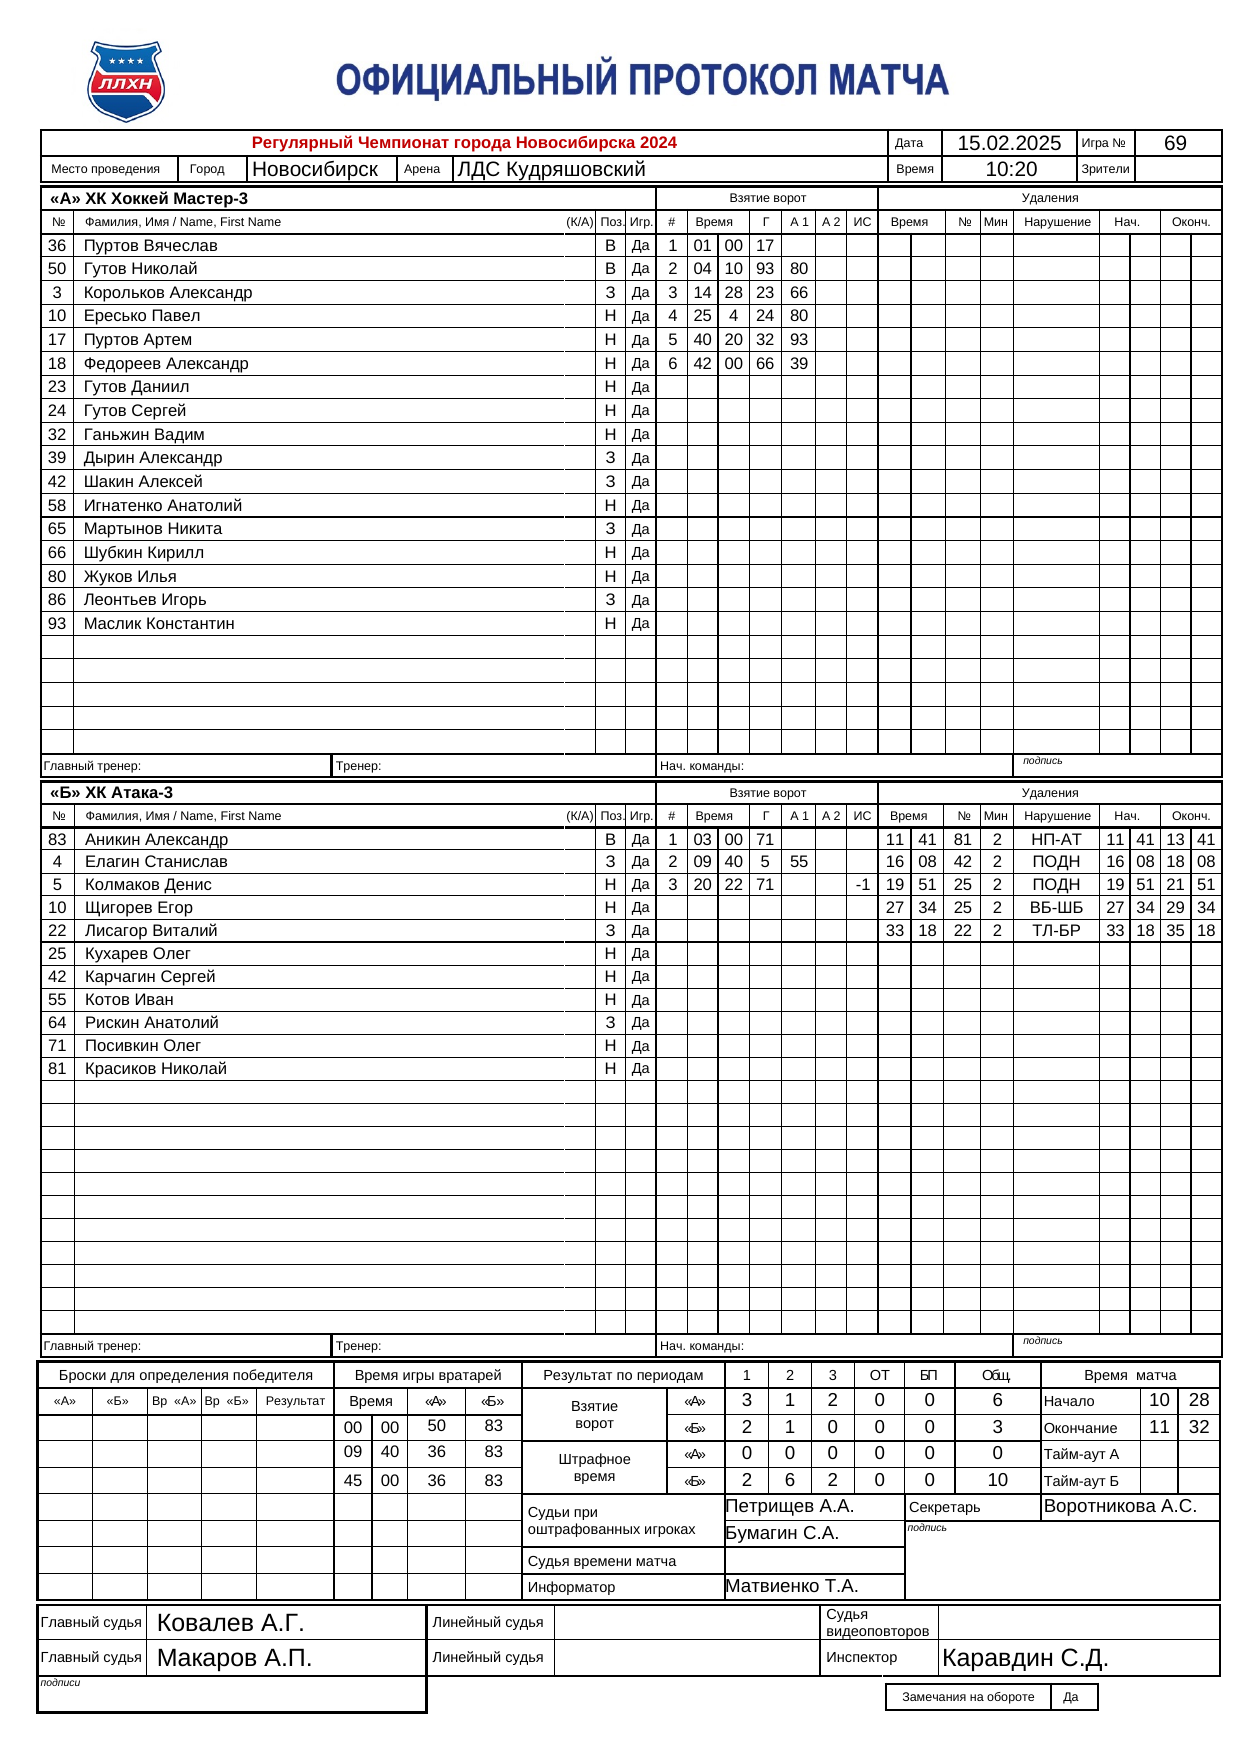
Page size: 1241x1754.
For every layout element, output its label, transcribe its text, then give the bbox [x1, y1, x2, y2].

table_cell [782, 896, 815, 918]
table_cell [981, 989, 1013, 1011]
table_cell [1131, 328, 1160, 351]
table_cell [981, 1288, 1013, 1310]
table_cell [257, 1574, 333, 1599]
table_cell Гутов Сергей [74, 399, 564, 422]
table_cell [750, 707, 781, 729]
table_cell [816, 1311, 846, 1333]
table_cell НП-АТ [1014, 829, 1099, 849]
table_cell [847, 470, 877, 493]
table_cell 5 [42, 874, 74, 895]
table_cell [1100, 659, 1129, 682]
table_cell 00 [719, 352, 749, 374]
table_cell Макаров А.П. [147, 1640, 425, 1675]
table_cell Да [626, 305, 655, 327]
table_cell [816, 1150, 846, 1172]
table_cell [912, 305, 945, 327]
table_cell [148, 1547, 201, 1573]
table_cell подпись [1014, 1335, 1221, 1356]
table_cell [657, 707, 687, 729]
table_cell 0 [855, 1442, 904, 1467]
table_cell [565, 1058, 595, 1079]
table_cell [879, 730, 910, 753]
table_cell [782, 659, 815, 682]
table_cell [981, 1104, 1013, 1126]
table_cell [719, 588, 749, 611]
table_cell [1100, 966, 1129, 987]
table_cell [847, 423, 877, 445]
table_cell [657, 1242, 687, 1264]
table_cell [1014, 1265, 1099, 1287]
table_cell [847, 565, 877, 587]
table_cell [750, 920, 781, 941]
table_cell [1192, 1219, 1221, 1241]
table_cell [626, 1311, 655, 1333]
table_cell [1014, 446, 1099, 469]
table_cell [981, 470, 1013, 493]
table_cell [879, 612, 910, 634]
table_cell [688, 683, 717, 706]
table_cell [596, 1265, 625, 1287]
table_cell Нарушение [1014, 805, 1099, 826]
table_cell [782, 470, 815, 493]
table_cell Да [626, 989, 655, 1011]
table_cell [816, 281, 846, 303]
table_cell [816, 989, 846, 1011]
table_cell [719, 943, 749, 964]
table_cell Посивкин Олег [75, 1035, 564, 1057]
table_cell 00 [719, 829, 749, 849]
table_cell [719, 494, 749, 516]
table_cell [912, 966, 943, 987]
table_header Игра № [1078, 131, 1134, 155]
table_cell З [596, 920, 625, 941]
table_cell [657, 612, 687, 634]
table_cell [946, 399, 980, 422]
table_cell [1014, 707, 1099, 729]
table_cell [946, 352, 980, 374]
table_cell [981, 1127, 1013, 1149]
table_cell [657, 1058, 687, 1079]
table_cell [373, 1521, 407, 1546]
table_cell [879, 1035, 910, 1057]
table_cell [1100, 707, 1129, 729]
table_cell Да [626, 518, 655, 540]
table_cell [373, 1547, 407, 1573]
table_cell 11 [879, 829, 910, 849]
table_cell 20 [688, 874, 717, 895]
table_cell [1179, 1441, 1219, 1467]
table_cell [981, 966, 1013, 987]
table_cell [912, 659, 945, 682]
table_cell [565, 1173, 595, 1195]
table_cell [1014, 943, 1099, 964]
table_cell [816, 683, 846, 706]
table_cell 45 [335, 1468, 371, 1493]
table_cell [1161, 235, 1190, 256]
table_cell [816, 305, 846, 327]
table_cell [750, 659, 781, 682]
table_cell [750, 541, 781, 564]
table_cell 0 [905, 1415, 954, 1440]
table_cell [782, 399, 815, 422]
table_cell [688, 1265, 717, 1287]
table_cell [816, 1288, 846, 1310]
table_cell 10 [956, 1468, 1040, 1493]
table_cell [912, 1104, 943, 1126]
table_cell ИС [847, 211, 877, 233]
table_cell [816, 1104, 846, 1126]
table_cell [816, 612, 846, 634]
table_cell [750, 683, 781, 706]
table_cell Жуков Илья [74, 565, 564, 587]
table_cell Н [596, 874, 625, 895]
table_cell [565, 612, 595, 634]
table_cell Да [626, 896, 655, 918]
table_cell [883, 1677, 1220, 1681]
table_cell Нач. команды: [657, 1335, 1012, 1356]
table_cell Вр «Б» [202, 1389, 256, 1413]
table_cell 22 [719, 874, 749, 895]
table_cell [1100, 305, 1129, 327]
table_cell [879, 1196, 910, 1218]
table_cell [946, 588, 980, 611]
table_cell [1161, 1219, 1190, 1241]
table_cell [657, 588, 687, 611]
table_cell [74, 707, 564, 729]
table_cell [408, 1574, 465, 1599]
table_cell [847, 920, 877, 941]
table_cell [1161, 1265, 1190, 1287]
table_cell [1192, 707, 1221, 729]
table_cell Оконч. [1161, 211, 1221, 233]
table_cell [816, 565, 846, 587]
table_cell [847, 612, 877, 634]
table_cell Гутов Николай [74, 257, 564, 280]
table_cell [879, 257, 910, 280]
table_cell [373, 1494, 407, 1520]
table_cell [847, 636, 877, 658]
table_cell [1131, 376, 1160, 398]
table_cell [257, 1547, 333, 1573]
table_cell 2 [981, 850, 1013, 872]
table_cell [912, 588, 945, 611]
table_cell [847, 1288, 877, 1310]
table_cell Игнатенко Анатолий [74, 494, 564, 516]
table_cell [1131, 943, 1160, 964]
table_cell [944, 1219, 980, 1241]
table_cell 80 [42, 565, 73, 587]
table_cell [750, 896, 781, 918]
table_cell Да [626, 235, 655, 256]
table_cell [816, 920, 846, 941]
table_cell [1100, 1058, 1129, 1079]
table_cell «А» [408, 1389, 465, 1413]
table_cell [42, 659, 73, 682]
table_cell [1161, 1173, 1190, 1195]
table_cell [1131, 541, 1160, 564]
table_cell [1100, 730, 1129, 753]
table_cell [1161, 1104, 1190, 1126]
table_cell [912, 494, 945, 516]
table_cell [816, 1219, 846, 1241]
table_cell [1192, 730, 1221, 753]
table_cell [782, 874, 815, 895]
table_cell [1192, 328, 1221, 351]
table_cell 09 [335, 1441, 371, 1467]
table_cell [657, 896, 687, 918]
table_cell подписи [39, 1677, 425, 1711]
table_cell А 1 [782, 211, 815, 233]
table_cell [1014, 541, 1099, 564]
table_cell 22 [944, 920, 980, 941]
table_cell Н [596, 989, 625, 1011]
table_cell [1100, 588, 1129, 611]
table_cell [1192, 1242, 1221, 1264]
table_cell [1100, 352, 1129, 374]
table_cell [981, 1035, 1013, 1057]
table_cell [1161, 707, 1190, 729]
table_cell [847, 257, 877, 280]
table_cell [1100, 235, 1129, 256]
table_cell [1161, 1196, 1190, 1218]
table_cell [1014, 305, 1099, 327]
table_cell [1014, 1173, 1099, 1195]
table_cell [981, 541, 1013, 564]
table_cell Тайм-аут А [1042, 1441, 1140, 1467]
table_cell 08 [912, 850, 943, 872]
table_cell [847, 1012, 877, 1033]
table_cell 41 [1192, 829, 1221, 849]
table_cell 4 [719, 305, 749, 327]
table_cell 14 [688, 281, 717, 303]
table_cell [944, 1288, 980, 1310]
table_cell [257, 1441, 333, 1467]
table_cell [981, 518, 1013, 540]
table_cell [782, 518, 815, 540]
table_cell [816, 1081, 846, 1103]
table_cell [782, 1104, 815, 1126]
table_cell 0 [855, 1415, 904, 1440]
table_cell Шубкин Кирилл [74, 541, 564, 564]
table_cell [719, 1150, 749, 1172]
table_cell [565, 730, 595, 753]
table_cell [879, 235, 910, 256]
table_cell Н [596, 376, 625, 398]
table_cell Колмаков Денис [75, 874, 564, 895]
table_cell Мартынов Никита [74, 518, 564, 540]
table_cell [879, 399, 910, 422]
table_cell [148, 1468, 201, 1493]
table_cell [946, 423, 980, 445]
table_cell [981, 352, 1013, 374]
table_cell [1192, 1311, 1221, 1333]
table_cell 2 [657, 257, 687, 280]
table_cell [565, 399, 595, 422]
table_cell [1161, 683, 1190, 706]
table_cell [688, 943, 717, 964]
table_cell [1100, 1173, 1129, 1195]
table_cell [879, 1219, 910, 1241]
table_cell [657, 730, 687, 753]
table_header Дата [889, 131, 941, 155]
table_cell 64 [42, 1012, 74, 1033]
table_cell [750, 636, 781, 658]
table_cell [879, 943, 910, 964]
table_cell [719, 565, 749, 587]
table_cell [565, 683, 595, 706]
table_cell [42, 1311, 74, 1333]
table_cell 66 [782, 281, 815, 303]
table_cell [565, 1127, 595, 1149]
table_cell Н [596, 423, 625, 445]
table_cell Фамилия, Имя / Name, First Name [74, 211, 565, 233]
table_cell [1100, 423, 1129, 445]
table_cell [466, 1521, 521, 1546]
table_cell [946, 376, 980, 398]
table_cell [879, 707, 910, 729]
table_cell [1014, 518, 1099, 540]
table_cell [657, 1288, 687, 1310]
table_cell [946, 446, 980, 469]
table_cell [688, 1288, 717, 1310]
table_cell 1 [769, 1415, 811, 1440]
table_cell «Б» [93, 1389, 147, 1413]
table_cell [782, 1058, 815, 1079]
table_cell [944, 1311, 980, 1333]
table_cell [202, 1521, 256, 1546]
table_cell [912, 423, 945, 445]
table_cell [1014, 1219, 1099, 1241]
table_cell [1192, 636, 1221, 658]
table_cell [657, 1196, 687, 1218]
table_cell [688, 920, 717, 941]
table_cell [408, 1547, 465, 1573]
table_cell [719, 636, 749, 658]
table_cell 18 [912, 920, 943, 941]
table_cell [1136, 157, 1221, 181]
table_cell [1131, 966, 1160, 987]
table_cell [565, 423, 595, 445]
table_cell [1014, 1242, 1099, 1264]
table_cell 6 [769, 1468, 811, 1493]
table_cell Да [626, 281, 655, 303]
table_cell [782, 1035, 815, 1057]
table_cell Н [596, 352, 625, 374]
table_cell [1100, 683, 1129, 706]
table_cell [1192, 541, 1221, 564]
table_cell [946, 494, 980, 516]
table_cell [39, 1521, 92, 1546]
table_cell [657, 376, 687, 398]
table_cell [626, 1265, 655, 1287]
table_cell Результат [257, 1389, 333, 1413]
table_cell 5 [657, 328, 687, 351]
table_cell [782, 494, 815, 516]
table_cell [782, 707, 815, 729]
table_cell [565, 1035, 595, 1057]
table_cell [1161, 257, 1190, 280]
table_cell 24 [750, 305, 781, 327]
table_cell [1161, 588, 1190, 611]
table_cell [981, 281, 1013, 303]
table_cell [657, 541, 687, 564]
table_cell Время [889, 157, 941, 181]
table_cell [202, 1468, 256, 1493]
table_cell [42, 1081, 74, 1103]
table_cell [1161, 730, 1190, 753]
table_cell [944, 943, 980, 964]
table_cell [1100, 636, 1129, 658]
table_cell [1192, 989, 1221, 1011]
table_cell [782, 730, 815, 753]
table_cell 0 [905, 1468, 954, 1493]
table_cell [912, 683, 945, 706]
table_cell [1014, 1012, 1099, 1033]
table_cell [1131, 1012, 1160, 1033]
table_cell [847, 328, 877, 351]
table_cell [879, 352, 910, 374]
table_cell [879, 541, 910, 564]
table_cell 32 [1179, 1415, 1219, 1440]
table_cell [879, 1173, 910, 1195]
table_cell [750, 966, 781, 987]
table_cell [750, 1012, 781, 1033]
table_cell [42, 683, 73, 706]
table_cell [1161, 565, 1190, 587]
table_cell [981, 235, 1013, 256]
table_cell 18 [1131, 920, 1160, 941]
table_cell [944, 1127, 980, 1149]
table_cell [879, 1265, 910, 1287]
table_cell Матвиенко Т.А. [726, 1575, 904, 1599]
table_cell [1192, 281, 1221, 303]
table_cell Н [596, 399, 625, 422]
table_cell [879, 1127, 910, 1149]
table_header 15.02.2025 [943, 131, 1076, 155]
table_cell Инспектор [821, 1640, 938, 1675]
table_cell Да [626, 423, 655, 445]
table_cell [1014, 565, 1099, 587]
table_cell [1131, 235, 1160, 256]
table_cell [847, 1035, 877, 1057]
table_cell [75, 1104, 564, 1126]
table_cell [719, 683, 749, 706]
table_cell [719, 659, 749, 682]
table_cell [257, 1521, 333, 1546]
table_cell [1192, 943, 1221, 964]
table_cell [1014, 1035, 1099, 1057]
table_cell [912, 1058, 943, 1079]
table_cell [782, 1150, 815, 1172]
table_cell Аникин Александр [75, 829, 564, 849]
table_cell [782, 1265, 815, 1287]
table_cell [1192, 446, 1221, 469]
table_cell [39, 1494, 92, 1520]
table_cell [466, 1547, 521, 1573]
table_header БП [905, 1363, 954, 1387]
table_cell 39 [782, 352, 815, 374]
table_cell В [596, 829, 625, 849]
table_cell [816, 896, 846, 918]
table_cell [782, 1127, 815, 1149]
table_cell [626, 1173, 655, 1195]
table_cell [1161, 423, 1190, 445]
table_cell [944, 1104, 980, 1126]
table_cell [944, 1081, 980, 1103]
table_cell 3 [42, 281, 73, 303]
table_cell [981, 1058, 1013, 1079]
table_cell 08 [1131, 850, 1160, 872]
table_cell [657, 494, 687, 516]
table_cell [1131, 707, 1160, 729]
table_cell [1100, 1035, 1129, 1057]
table_cell [719, 1219, 749, 1241]
table_cell [75, 1196, 564, 1218]
table_cell «Б» [668, 1468, 724, 1493]
table_cell ПОДН [1014, 850, 1099, 872]
table_cell 32 [750, 328, 781, 351]
table_cell [782, 565, 815, 587]
table_cell Тренер: [333, 755, 655, 776]
table_cell [1192, 399, 1221, 422]
table_cell [847, 235, 877, 256]
table_cell [1192, 1173, 1221, 1195]
table_cell 39 [42, 446, 73, 469]
table_cell З [596, 518, 625, 540]
table_cell [719, 399, 749, 422]
table_cell [1100, 446, 1129, 469]
table_cell [1131, 1127, 1160, 1149]
table_cell 50 [408, 1416, 465, 1440]
table_cell [657, 423, 687, 445]
table_cell [981, 257, 1013, 280]
table_cell 34 [1131, 896, 1160, 918]
table_cell [1099, 1682, 1220, 1711]
table_cell 3 [956, 1415, 1040, 1440]
table_cell [1014, 1104, 1099, 1126]
table_cell [912, 518, 945, 540]
table_cell [816, 1173, 846, 1195]
table_cell [688, 518, 717, 540]
table_cell [1014, 730, 1099, 753]
table_cell [688, 494, 717, 516]
table_cell [1192, 1196, 1221, 1218]
table_cell 25 [688, 305, 717, 327]
table_cell [626, 707, 655, 729]
table_cell [946, 518, 980, 540]
table_cell Ересько Павел [74, 305, 564, 327]
table_cell [750, 376, 781, 398]
table_cell [688, 470, 717, 493]
table_cell Время [879, 805, 943, 826]
table_cell 83 [466, 1416, 521, 1440]
table_cell [657, 636, 687, 658]
table_cell (К/А) [565, 211, 595, 233]
table_cell [847, 989, 877, 1011]
table_cell 55 [782, 850, 815, 872]
table_cell [1131, 1173, 1160, 1195]
table_cell [719, 612, 749, 634]
table_cell [1161, 518, 1190, 540]
table_cell «Б » [466, 1389, 521, 1413]
table_cell [981, 423, 1013, 445]
table_cell [847, 494, 877, 516]
table_cell [75, 1265, 564, 1287]
table_cell [688, 1035, 717, 1057]
table_cell [782, 920, 815, 941]
table_cell [719, 1127, 749, 1149]
table_cell Н [596, 541, 625, 564]
table_cell [466, 1494, 521, 1520]
table_cell [688, 1058, 717, 1079]
table_cell 55 [42, 989, 74, 1011]
table_header «А» ХК Хоккей Мастер-3 [42, 188, 655, 209]
table_cell [981, 1081, 1013, 1103]
table_cell [981, 1012, 1013, 1033]
table_cell Линейный судья [428, 1640, 554, 1675]
table_cell [565, 1150, 595, 1172]
table_cell [1131, 305, 1160, 327]
table_cell [1192, 235, 1221, 256]
table_cell [39, 1547, 92, 1573]
table_cell 10 [42, 896, 74, 918]
table_cell 34 [1192, 896, 1221, 918]
table_cell [719, 1242, 749, 1264]
table_cell [879, 1311, 910, 1333]
table_cell [565, 1104, 595, 1126]
table_cell З [596, 470, 625, 493]
table_cell [1100, 1150, 1129, 1172]
table_cell 3 [657, 874, 687, 895]
table_cell [565, 446, 595, 469]
table_cell 83 [466, 1468, 521, 1493]
table_cell [1192, 588, 1221, 611]
table_cell [981, 707, 1013, 729]
table_cell [782, 636, 815, 658]
table_cell [912, 730, 945, 753]
table_cell [816, 659, 846, 682]
table_cell 5 [750, 850, 781, 872]
table_cell [816, 423, 846, 445]
table_cell [782, 1242, 815, 1264]
table_cell [657, 1081, 687, 1103]
table_cell [565, 850, 595, 872]
table_cell [657, 659, 687, 682]
table_cell Судьи при оштрафованных игроках [523, 1495, 724, 1546]
table_cell № [946, 211, 980, 233]
table_cell [688, 1242, 717, 1264]
table_cell [257, 1494, 333, 1520]
table_cell [335, 1574, 371, 1599]
table_cell [596, 1311, 625, 1333]
table_cell [657, 399, 687, 422]
table_cell 40 [719, 850, 749, 872]
table_cell [596, 1173, 625, 1195]
table_cell Н [596, 966, 625, 987]
table_cell 00 [373, 1468, 407, 1493]
table_cell [750, 1265, 781, 1287]
table_cell [719, 707, 749, 729]
table_cell [1131, 446, 1160, 469]
table_cell Ганьжин Вадим [74, 423, 564, 445]
table_cell [657, 943, 687, 964]
table_cell 28 [719, 281, 749, 303]
table_cell [912, 1311, 943, 1333]
table_cell [1192, 966, 1221, 987]
table_cell Линейный судья [428, 1606, 554, 1639]
table_cell Судья времени матча [523, 1548, 724, 1573]
table_cell [688, 376, 717, 398]
table_cell 00 [373, 1416, 407, 1440]
table_cell [912, 281, 945, 303]
table_cell 42 [42, 966, 74, 987]
table_cell 65 [42, 518, 73, 540]
table_cell [1100, 399, 1129, 422]
table_cell [946, 328, 980, 351]
table_cell [1131, 399, 1160, 422]
table_cell [202, 1494, 256, 1520]
table_cell [1192, 1265, 1221, 1287]
table_header Регулярный Чемпионат города Новосибирска 2024 [42, 131, 887, 155]
table_cell [1100, 281, 1129, 303]
table_cell [75, 1242, 564, 1264]
table_cell [944, 1242, 980, 1264]
table_cell [782, 1219, 815, 1241]
table_cell [1014, 399, 1099, 422]
table_cell [782, 1012, 815, 1033]
table_cell [879, 683, 910, 706]
table_cell [1100, 612, 1129, 634]
table_cell [42, 1127, 74, 1149]
table_cell ВБ-ШБ [1014, 896, 1099, 918]
table_cell [1192, 470, 1221, 493]
table_cell [847, 659, 877, 682]
table_cell Вр «А» [148, 1389, 201, 1413]
table_cell [555, 1640, 819, 1675]
table_cell Н [596, 328, 625, 351]
table_cell [1161, 541, 1190, 564]
table_cell [1014, 281, 1099, 303]
table_cell [688, 588, 717, 611]
table_cell [1131, 1104, 1160, 1126]
table_cell 42 [688, 352, 717, 374]
table_cell [42, 1288, 74, 1310]
table_cell Да [626, 446, 655, 469]
table_cell [879, 1150, 910, 1172]
table_cell [816, 541, 846, 564]
table_cell [719, 1265, 749, 1287]
table_cell [1161, 612, 1190, 634]
table_cell [1014, 328, 1099, 351]
table_cell 0 [855, 1389, 904, 1413]
table_cell подпись [1014, 755, 1221, 776]
table_cell [782, 966, 815, 987]
table_cell Поз. [596, 805, 625, 826]
table_cell [688, 612, 717, 634]
table_cell [816, 730, 846, 753]
table_cell [1100, 257, 1129, 280]
table_cell Дырин Александр [74, 446, 564, 469]
table_cell [1100, 943, 1129, 964]
table_cell 2 [981, 874, 1013, 895]
table_cell [1014, 1081, 1099, 1103]
table_cell [816, 352, 846, 374]
table_cell [750, 1311, 781, 1333]
table_cell [93, 1441, 147, 1467]
table_cell [565, 328, 595, 351]
table_cell Да [626, 1012, 655, 1033]
table_cell [1014, 235, 1099, 256]
table_cell Да [626, 588, 655, 611]
table_cell Игр. [626, 805, 655, 826]
table_cell 81 [944, 829, 980, 849]
table_cell [816, 966, 846, 987]
table_cell # [657, 805, 687, 826]
table_cell Н [596, 943, 625, 964]
table_cell [750, 1150, 781, 1172]
table_cell [596, 730, 625, 753]
table_cell [847, 376, 877, 398]
table_cell [816, 257, 846, 280]
table_cell [750, 1242, 781, 1264]
table_cell [750, 1219, 781, 1241]
table_cell [981, 1173, 1013, 1195]
table_cell [1014, 376, 1099, 398]
table_cell [74, 659, 564, 682]
table_cell [719, 518, 749, 540]
table_cell [1131, 281, 1160, 303]
table_cell Да [626, 399, 655, 422]
table_cell 86 [42, 588, 73, 611]
table_cell [626, 683, 655, 706]
table_cell [1100, 1081, 1129, 1103]
table_cell [719, 1104, 749, 1126]
table_cell [565, 659, 595, 682]
table_cell (К/А) [565, 805, 595, 826]
table_cell [879, 1104, 910, 1126]
table_cell [816, 1012, 846, 1033]
table_cell Пуртов Вячеслав [74, 235, 564, 256]
table_cell [847, 399, 877, 422]
table_cell 71 [750, 874, 781, 895]
table_cell [946, 235, 980, 256]
table_cell [1161, 494, 1190, 516]
table_cell [782, 423, 815, 445]
table_cell [1192, 352, 1221, 374]
table_cell [1192, 1012, 1221, 1033]
table_cell [912, 943, 943, 964]
table_cell [719, 1196, 749, 1218]
table_cell [688, 1104, 717, 1126]
table_cell № [42, 805, 74, 826]
table_cell 2 [726, 1415, 768, 1440]
table_cell [1161, 1242, 1190, 1264]
table_cell [946, 281, 980, 303]
table_cell З [596, 850, 625, 872]
table_cell [626, 1127, 655, 1149]
table_cell [657, 518, 687, 540]
table_cell 2 [981, 920, 1013, 941]
table_cell [657, 1150, 687, 1172]
table_cell [688, 541, 717, 564]
table_cell [1100, 1104, 1129, 1126]
table_header 1 [726, 1363, 768, 1387]
table_cell [816, 636, 846, 658]
table_cell № [944, 805, 980, 826]
table_cell [565, 989, 595, 1011]
table_cell [750, 1058, 781, 1079]
table_header Взятие ворот [657, 783, 877, 803]
table_cell [688, 966, 717, 987]
table_cell В [596, 235, 625, 256]
table_cell [847, 305, 877, 327]
table_cell [912, 257, 945, 280]
table_cell [657, 920, 687, 941]
table_cell [373, 1574, 407, 1599]
table_cell [816, 376, 846, 398]
table_cell [1131, 565, 1160, 587]
table_cell 10 [42, 305, 73, 327]
table_cell [719, 1311, 749, 1333]
table_cell 08 [1192, 850, 1221, 872]
table_cell Карчагин Сергей [75, 966, 564, 987]
table_cell [565, 943, 595, 964]
table_cell [816, 1127, 846, 1149]
table_cell Главный тренер: [42, 1335, 330, 1356]
table_cell [879, 659, 910, 682]
table_cell [981, 588, 1013, 611]
table_cell [912, 235, 945, 256]
table_cell [1014, 1311, 1099, 1333]
table_cell Н [596, 1058, 625, 1079]
table_cell Тайм-аут Б [1042, 1468, 1140, 1493]
table_cell [688, 730, 717, 753]
table_cell [596, 659, 625, 682]
table_cell -1 [847, 874, 877, 895]
table_cell [847, 446, 877, 469]
table_cell № [42, 211, 73, 233]
table_cell [565, 352, 595, 374]
table_cell [981, 1219, 1013, 1241]
table_cell [75, 1311, 564, 1333]
table_cell подпись [906, 1522, 1219, 1599]
table_cell Арена [398, 157, 452, 181]
table_cell [847, 1219, 877, 1241]
table_cell 71 [42, 1035, 74, 1057]
table_cell В [596, 257, 625, 280]
table_cell [912, 470, 945, 493]
table_cell З [596, 1012, 625, 1033]
table_cell Нач. команды: [657, 755, 1012, 776]
table_cell [1161, 659, 1190, 682]
table_cell [565, 966, 595, 987]
table_cell [1131, 494, 1160, 516]
table_cell З [596, 446, 625, 469]
table_cell «А» [668, 1389, 724, 1413]
table_header Общ. [956, 1363, 1040, 1387]
table_cell 41 [912, 829, 943, 849]
table_cell Да [626, 1035, 655, 1057]
table_cell Да [626, 328, 655, 351]
table_cell [1161, 305, 1190, 327]
table_cell [74, 730, 564, 753]
table_cell [981, 730, 1013, 753]
table_cell [946, 470, 980, 493]
table_cell [816, 1058, 846, 1079]
table_cell [912, 612, 945, 634]
table_cell [688, 1219, 717, 1241]
table_cell [1192, 683, 1221, 706]
table_cell [596, 683, 625, 706]
table_cell [688, 446, 717, 469]
table_cell [688, 707, 717, 729]
table_cell Фамилия, Имя / Name, First Name [75, 805, 565, 826]
table_cell [93, 1494, 147, 1520]
table_cell [912, 565, 945, 587]
table_cell [816, 446, 846, 469]
table_cell [657, 1265, 687, 1287]
table_cell [565, 494, 595, 516]
table_cell Бумагин С.А. [726, 1521, 904, 1546]
table_cell Ковалев А.Г. [147, 1606, 425, 1639]
table_cell [1131, 423, 1160, 445]
table_cell [1100, 565, 1129, 587]
table_cell [816, 850, 846, 872]
table_cell [912, 1219, 943, 1241]
table_cell Да [626, 257, 655, 280]
table_cell Информатор [523, 1575, 724, 1599]
table_cell [750, 1127, 781, 1149]
table_cell [1161, 1311, 1190, 1333]
table_cell [879, 518, 910, 540]
table_cell [1192, 1104, 1221, 1126]
table_cell [1100, 989, 1129, 1011]
table_cell [1192, 612, 1221, 634]
table_cell 10 [1141, 1389, 1177, 1413]
table_cell 33 [879, 920, 910, 941]
table_cell [1192, 518, 1221, 540]
table_cell 04 [688, 257, 717, 280]
table_cell 17 [42, 328, 73, 351]
table_cell [626, 1150, 655, 1172]
table_cell Да [626, 966, 655, 987]
table_cell 2 [812, 1468, 854, 1493]
table_cell Да [626, 920, 655, 941]
table_cell [847, 1173, 877, 1195]
table_cell [981, 328, 1013, 351]
table_cell [657, 470, 687, 493]
table_cell [1161, 470, 1190, 493]
table_cell [946, 707, 980, 729]
table_cell [1161, 446, 1190, 469]
table_cell [1100, 470, 1129, 493]
table_cell [719, 470, 749, 493]
table_cell Да [626, 1058, 655, 1079]
table_cell [688, 1196, 717, 1218]
table_cell 03 [688, 829, 717, 849]
table_cell [782, 235, 815, 256]
table_cell [1100, 1311, 1129, 1333]
table_cell Гутов Даниил [74, 376, 564, 398]
table_cell 0 [905, 1442, 954, 1467]
table_cell [688, 1012, 717, 1033]
table_cell [335, 1521, 371, 1546]
table_cell ЛДС Кудряшовский [454, 157, 887, 181]
table_cell Тренер: [333, 1335, 655, 1356]
table_cell 0 [956, 1442, 1040, 1467]
table_cell [626, 636, 655, 658]
table_cell [981, 943, 1013, 964]
table_cell [657, 989, 687, 1011]
table_cell [782, 1311, 815, 1333]
table_cell Нач. [1100, 805, 1160, 826]
table_cell [75, 1081, 564, 1103]
table_cell А 2 [816, 211, 846, 233]
table_cell [1131, 518, 1160, 540]
table_cell [847, 1081, 877, 1103]
table_cell [596, 1127, 625, 1149]
table_cell [879, 588, 910, 611]
table_cell [596, 1288, 625, 1310]
table_cell [1100, 1196, 1129, 1218]
table_cell [1014, 352, 1099, 374]
table_cell 51 [1192, 874, 1221, 895]
table_cell Главный судья [39, 1640, 146, 1675]
table_cell [912, 376, 945, 398]
table_cell 0 [855, 1468, 904, 1493]
table_cell Да [626, 376, 655, 398]
table_cell [946, 683, 980, 706]
table_cell [626, 730, 655, 753]
table_cell [1014, 636, 1099, 658]
table_cell [847, 943, 877, 964]
table_header Да [1052, 1685, 1097, 1709]
table_cell [1161, 1150, 1190, 1172]
table_cell [912, 352, 945, 374]
table_cell 36 [408, 1441, 465, 1467]
table_cell 35 [1161, 920, 1190, 941]
table_cell Нач. [1100, 211, 1160, 233]
table_cell [626, 1081, 655, 1103]
table_cell [750, 494, 781, 516]
table_cell Да [626, 943, 655, 964]
table_cell [565, 470, 595, 493]
table_cell [726, 1548, 904, 1573]
table_cell [1161, 1058, 1190, 1079]
table_cell 3 [726, 1389, 768, 1413]
table_cell [42, 707, 73, 729]
table_cell [1131, 352, 1160, 374]
table_header Броски для определения победителя [39, 1363, 333, 1387]
table_cell Петрищев А.А. [726, 1495, 904, 1520]
table_cell [688, 565, 717, 587]
table_cell [816, 1035, 846, 1057]
table_cell [1131, 588, 1160, 611]
table_cell [1014, 1196, 1099, 1218]
table_cell [1100, 518, 1129, 540]
table_cell [596, 1081, 625, 1103]
table_cell [719, 446, 749, 469]
table_cell [879, 328, 910, 351]
table_cell [750, 989, 781, 1011]
table_cell 0 [905, 1389, 954, 1413]
table_cell 81 [42, 1058, 74, 1079]
table_cell 93 [782, 328, 815, 351]
table_cell [1192, 1081, 1221, 1103]
table_cell [912, 1012, 943, 1033]
table_cell [466, 1574, 521, 1599]
table_cell 34 [912, 896, 943, 918]
table_cell [1161, 1081, 1190, 1103]
table_cell [1014, 257, 1099, 280]
table_cell [626, 1288, 655, 1310]
table_cell [981, 1311, 1013, 1333]
table_cell [750, 730, 781, 753]
table_header 2 [769, 1363, 811, 1387]
table_cell [912, 1127, 943, 1149]
table_cell [75, 1127, 564, 1149]
table_cell Н [596, 565, 625, 587]
table_cell [782, 683, 815, 706]
table_cell [879, 1012, 910, 1033]
table_cell [148, 1416, 201, 1440]
table_header Время матча [1042, 1363, 1219, 1387]
table_cell 4 [657, 305, 687, 327]
table_cell [565, 1311, 595, 1333]
table_cell 13 [1161, 829, 1190, 849]
table_cell Маслик Константин [74, 612, 564, 634]
table_cell [946, 257, 980, 280]
table_cell [816, 943, 846, 964]
table_cell [565, 565, 595, 587]
table_cell [596, 1219, 625, 1241]
table_cell 01 [688, 235, 717, 256]
table_cell [750, 470, 781, 493]
table_header Замечания на обороте [887, 1685, 1050, 1709]
table_cell Игр. [626, 211, 655, 233]
table_cell 40 [373, 1441, 407, 1467]
table_cell 1 [657, 829, 687, 849]
table_cell Щигорев Егор [75, 896, 564, 918]
table_cell Да [626, 874, 655, 895]
table_cell [657, 683, 687, 706]
table_cell [1100, 1219, 1129, 1241]
table_cell [1161, 966, 1190, 987]
table_cell 36 [408, 1468, 465, 1493]
table_cell [981, 494, 1013, 516]
table_cell [42, 1219, 74, 1241]
table_cell 83 [42, 829, 74, 849]
table_header ОТ [855, 1363, 904, 1387]
table_cell [750, 1035, 781, 1057]
table_cell [750, 612, 781, 634]
table_cell [1131, 730, 1160, 753]
table_cell [847, 352, 877, 374]
table_cell Да [626, 565, 655, 587]
table_cell [946, 541, 980, 564]
table_cell [879, 470, 910, 493]
table_cell [93, 1468, 147, 1493]
table_cell А 2 [816, 805, 846, 826]
table_cell [74, 683, 564, 706]
table_cell [42, 730, 73, 753]
table_cell Секретарь [906, 1495, 1040, 1520]
table_cell [719, 541, 749, 564]
table_cell [879, 966, 910, 987]
table_cell [1131, 470, 1160, 493]
table_cell [912, 446, 945, 469]
table_cell [981, 612, 1013, 634]
table_cell [148, 1521, 201, 1546]
table_cell 0 [812, 1442, 854, 1467]
table_cell [719, 1081, 749, 1103]
table_cell Нарушение [1014, 211, 1099, 233]
table_cell [1014, 683, 1099, 706]
table_cell [719, 376, 749, 398]
table_cell 66 [42, 541, 73, 564]
table_cell 28 [1179, 1389, 1219, 1413]
table_cell [782, 446, 815, 469]
table_cell [981, 565, 1013, 587]
table_cell [596, 1150, 625, 1172]
table_cell [202, 1441, 256, 1467]
table_cell [944, 966, 980, 987]
table_cell [946, 659, 980, 682]
table_cell [657, 1104, 687, 1126]
table_cell 2 [981, 896, 1013, 918]
table_cell [1192, 376, 1221, 398]
table_cell [688, 1081, 717, 1103]
table_cell 25 [42, 943, 74, 964]
table_cell [879, 565, 910, 587]
table_cell [688, 659, 717, 682]
table_cell [596, 707, 625, 729]
table_cell [1014, 1150, 1099, 1172]
table_cell 25 [944, 874, 980, 895]
table_cell А 1 [782, 805, 815, 826]
table_cell Лисагор Виталий [75, 920, 564, 941]
table_cell [847, 730, 877, 753]
table_cell [93, 1547, 147, 1573]
table_cell 18 [1192, 920, 1221, 941]
table_cell [1161, 943, 1190, 964]
table_cell 51 [912, 874, 943, 895]
table_cell [1014, 1127, 1099, 1149]
table_cell [782, 1081, 815, 1103]
table_cell 25 [944, 896, 980, 918]
table_cell [847, 1242, 877, 1264]
table_cell [1161, 1127, 1190, 1149]
table_cell [879, 1288, 910, 1310]
table_cell [565, 896, 595, 918]
table_cell 50 [42, 257, 73, 280]
table_cell [565, 541, 595, 564]
table_cell Корольков Александр [74, 281, 564, 303]
table_cell Оконч. [1161, 805, 1221, 826]
table_cell [1192, 1288, 1221, 1310]
table_cell [816, 494, 846, 516]
table_cell [912, 636, 945, 658]
table_cell [719, 1288, 749, 1310]
table_cell [596, 636, 625, 658]
table_cell Штрафное время [523, 1442, 666, 1493]
table_cell [202, 1416, 256, 1440]
table_cell 1 [769, 1389, 811, 1413]
table_cell Г [750, 805, 781, 826]
table_cell [75, 1150, 564, 1172]
table_cell 00 [719, 235, 749, 256]
table_cell [1014, 659, 1099, 682]
table_cell [750, 1081, 781, 1103]
table_cell 3 [657, 281, 687, 303]
table_cell [688, 1173, 717, 1195]
table_cell [782, 829, 815, 849]
table_cell [981, 1150, 1013, 1172]
table_cell [688, 1127, 717, 1149]
table_cell [946, 612, 980, 634]
table_cell [782, 376, 815, 398]
table_cell 51 [1131, 874, 1160, 895]
table_cell 24 [42, 399, 73, 422]
table_cell З [596, 281, 625, 303]
table_cell [39, 1468, 92, 1493]
table_cell [847, 896, 877, 918]
table_cell [981, 1265, 1013, 1287]
table_cell [565, 1081, 595, 1103]
table_cell Мин [981, 805, 1013, 826]
table_cell [42, 1104, 74, 1126]
table_cell 20 [719, 328, 749, 351]
table_cell [981, 683, 1013, 706]
table_cell [1192, 257, 1221, 280]
table_cell [1100, 1242, 1129, 1264]
table_cell [565, 1265, 595, 1287]
table_cell [1192, 1058, 1221, 1079]
table_cell [39, 1574, 92, 1599]
table_cell [688, 896, 717, 918]
table_cell 16 [879, 850, 910, 872]
table_cell [688, 989, 717, 1011]
table_cell [565, 1219, 595, 1241]
table_cell Да [626, 829, 655, 849]
table_cell 80 [782, 257, 815, 280]
table_cell [565, 588, 595, 611]
table_cell [847, 588, 877, 611]
table_cell Новосибирск [248, 157, 396, 181]
table_cell [1192, 494, 1221, 516]
table_cell ТЛ-БР [1014, 920, 1099, 941]
table_cell Н [596, 896, 625, 918]
table_cell [1131, 1288, 1160, 1310]
table_cell [719, 989, 749, 1011]
table_cell [1131, 989, 1160, 1011]
table_cell [42, 1196, 74, 1218]
table_cell Да [626, 612, 655, 634]
table_cell Главный судья [39, 1606, 146, 1639]
table_cell 0 [812, 1415, 854, 1440]
table_cell 93 [42, 612, 73, 634]
table_cell [1131, 1081, 1160, 1103]
table_cell [688, 399, 717, 422]
table_cell 17 [750, 235, 781, 256]
table_cell [626, 1242, 655, 1264]
table_cell [981, 1196, 1013, 1218]
table_cell [39, 1416, 92, 1440]
table_cell 16 [1100, 850, 1129, 872]
table_cell 40 [688, 328, 717, 351]
table_cell [981, 305, 1013, 327]
table_cell [1131, 1219, 1160, 1241]
table_cell Город [179, 157, 246, 181]
table_cell 2 [812, 1389, 854, 1413]
table_cell [782, 1173, 815, 1195]
table_cell Да [626, 541, 655, 564]
table_cell [879, 446, 910, 469]
table_cell [555, 1606, 819, 1639]
table_cell Окончание [1042, 1415, 1140, 1440]
table_cell [335, 1494, 371, 1520]
table_cell [626, 1196, 655, 1218]
table_cell [74, 636, 564, 658]
table_cell [1014, 1058, 1099, 1079]
table_cell [1131, 683, 1160, 706]
table_cell [1100, 1288, 1129, 1310]
table_cell Пуртов Артем [74, 328, 564, 351]
table_cell [847, 683, 877, 706]
table_cell [1161, 352, 1190, 374]
table_cell [750, 1104, 781, 1126]
table_cell [1014, 588, 1099, 611]
table_cell [257, 1468, 333, 1493]
table_cell [148, 1494, 201, 1520]
table_cell 2 [657, 850, 687, 872]
table_cell [1100, 1127, 1129, 1149]
table_cell [596, 1196, 625, 1218]
table_cell [1131, 1035, 1160, 1057]
table_cell [42, 1242, 74, 1264]
table_cell [912, 1242, 943, 1264]
table_cell [565, 305, 595, 327]
table_cell Леонтьев Игорь [74, 588, 564, 611]
table_cell 83 [466, 1441, 521, 1467]
table_cell [879, 1058, 910, 1079]
table_cell Каравдин С.Д. [939, 1640, 1219, 1675]
table_cell [981, 376, 1013, 398]
table_header Время игры вратарей [335, 1363, 521, 1387]
table_cell [596, 1104, 625, 1126]
table_cell [719, 730, 749, 753]
table_cell 27 [879, 896, 910, 918]
table_cell [750, 446, 781, 469]
table_cell 2 [981, 829, 1013, 849]
table_cell [847, 707, 877, 729]
table_cell [981, 399, 1013, 422]
table_cell [816, 707, 846, 729]
table_cell [912, 1081, 943, 1103]
table_cell 2 [726, 1468, 768, 1493]
table_cell [202, 1574, 256, 1599]
table_cell 66 [750, 352, 781, 374]
table_cell [1131, 1150, 1160, 1172]
table_cell Кухарев Олег [75, 943, 564, 964]
table_cell Да [626, 470, 655, 493]
table_cell [912, 1196, 943, 1218]
table_cell Время [335, 1389, 407, 1413]
table_cell [1179, 1468, 1219, 1493]
table_cell [148, 1441, 201, 1467]
table_cell Да [626, 494, 655, 516]
table_cell [912, 1265, 943, 1287]
table_cell 42 [42, 470, 73, 493]
table_cell [879, 1242, 910, 1264]
table_cell [39, 1441, 92, 1467]
table_cell Рискин Анатолий [75, 1012, 564, 1033]
table_cell [879, 1081, 910, 1103]
table_cell [750, 1196, 781, 1218]
table_cell 58 [42, 494, 73, 516]
table_cell [879, 281, 910, 303]
table_cell [657, 1035, 687, 1057]
table_cell 10 [719, 257, 749, 280]
table_cell 19 [879, 874, 910, 895]
table_cell Да [626, 850, 655, 872]
table_cell [657, 446, 687, 469]
table_cell [719, 896, 749, 918]
table_cell [565, 518, 595, 540]
table_cell [912, 1288, 943, 1310]
table_cell 19 [1100, 874, 1129, 895]
table_cell [1192, 565, 1221, 587]
table_cell [847, 1196, 877, 1218]
table_cell [847, 829, 877, 849]
table_cell [408, 1494, 465, 1520]
table_cell 29 [1161, 896, 1190, 918]
table_cell [565, 1196, 595, 1218]
table_cell [1161, 1288, 1190, 1310]
table_cell [1161, 376, 1190, 398]
table_cell Время [688, 211, 749, 233]
table_cell 00 [335, 1416, 371, 1440]
table_cell [93, 1521, 147, 1546]
table_cell [912, 399, 945, 422]
table_cell [1161, 281, 1190, 303]
table_cell Н [596, 305, 625, 327]
table_cell [816, 518, 846, 540]
table_cell [1014, 989, 1099, 1011]
table_cell [719, 1012, 749, 1033]
table_cell 42 [944, 850, 980, 872]
table_cell Взятие ворот [523, 1389, 666, 1440]
table_cell Котов Иван [75, 989, 564, 1011]
table_cell Мин [981, 211, 1013, 233]
table_cell [596, 1242, 625, 1264]
table_cell [879, 423, 910, 445]
table_cell [688, 423, 717, 445]
table_cell [42, 1150, 74, 1172]
table_cell [816, 470, 846, 493]
table_cell [912, 328, 945, 351]
table_cell [912, 541, 945, 564]
table_cell 71 [750, 829, 781, 849]
table_cell Да [626, 352, 655, 374]
table_cell Н [596, 612, 625, 634]
table_cell [1131, 257, 1160, 280]
table_cell [912, 707, 945, 729]
table_cell 1 [657, 235, 687, 256]
table_cell «А» [668, 1442, 724, 1467]
table_cell [565, 235, 595, 256]
table_cell [335, 1547, 371, 1573]
table_cell [688, 1150, 717, 1172]
table_cell [565, 829, 595, 849]
table_cell [750, 565, 781, 587]
table_cell Н [596, 494, 625, 516]
table_cell [1161, 636, 1190, 658]
table_cell [719, 920, 749, 941]
table_cell 23 [750, 281, 781, 303]
table_cell [75, 1219, 564, 1241]
table_cell [1131, 1242, 1160, 1264]
table_cell [847, 1150, 877, 1172]
table_cell [816, 1265, 846, 1287]
table_cell [1192, 423, 1221, 445]
table_cell Время [688, 805, 749, 826]
table_cell [1014, 494, 1099, 516]
table_cell [944, 1173, 980, 1195]
table_header Взятие ворот [657, 188, 877, 209]
table_cell [782, 612, 815, 634]
table_cell [42, 1173, 74, 1195]
table_cell [565, 874, 595, 895]
table_header 3 [812, 1363, 854, 1387]
table_cell Судья видеоповторов [821, 1606, 938, 1639]
table_cell [1192, 1127, 1221, 1149]
table_cell [657, 1219, 687, 1241]
table_cell [1141, 1468, 1177, 1493]
table_cell Шакин Алексей [74, 470, 564, 493]
table_cell [565, 707, 595, 729]
table_cell 11 [1141, 1415, 1177, 1440]
table_cell [944, 989, 980, 1011]
table_cell 32 [42, 423, 73, 445]
table_cell 18 [42, 352, 73, 374]
table_cell [912, 1150, 943, 1172]
table_cell [1014, 966, 1099, 987]
table_cell [1192, 1035, 1221, 1057]
table_cell 18 [1161, 850, 1190, 872]
table_cell 6 [956, 1389, 1040, 1413]
table_cell [1192, 1150, 1221, 1172]
table_cell Н [596, 1035, 625, 1057]
table_cell [847, 1265, 877, 1287]
table_header «Б» ХК Атака-3 [42, 783, 655, 803]
table_cell [1131, 659, 1160, 682]
table_cell [1161, 328, 1190, 351]
table_cell [1014, 612, 1099, 634]
table_cell [1131, 1058, 1160, 1079]
table_cell [565, 1012, 595, 1033]
table_cell 4 [42, 850, 74, 872]
table_cell [816, 588, 846, 611]
table_cell 80 [782, 305, 815, 327]
table_cell 0 [769, 1442, 811, 1467]
table_cell [719, 1058, 749, 1079]
table_cell 21 [1161, 874, 1190, 895]
table_cell Поз. [596, 211, 625, 233]
table_cell ПОДН [1014, 874, 1099, 895]
table_cell [202, 1547, 256, 1573]
table_cell [42, 636, 73, 658]
table_cell [1100, 376, 1129, 398]
table_cell [719, 1173, 749, 1195]
table_cell Елагин Станислав [75, 850, 564, 872]
table_cell 22 [42, 920, 74, 941]
table_cell 11 [1100, 829, 1129, 849]
table_cell [847, 850, 877, 872]
table_cell [565, 920, 595, 941]
table_cell Зрители [1078, 157, 1134, 181]
table_cell [816, 235, 846, 256]
table_cell [944, 1035, 980, 1057]
table_cell [816, 399, 846, 422]
table_cell З [596, 588, 625, 611]
table_cell [782, 588, 815, 611]
table_cell [750, 1173, 781, 1195]
table_cell # [657, 211, 687, 233]
table_cell [782, 943, 815, 964]
table_cell [879, 376, 910, 398]
table_cell 0 [726, 1442, 768, 1467]
table_cell 09 [688, 850, 717, 872]
table_cell [944, 1150, 980, 1172]
table_cell [1131, 1265, 1160, 1287]
table_cell [565, 281, 595, 303]
table_cell [847, 518, 877, 540]
table_cell «А» [39, 1389, 92, 1413]
table_cell [565, 1242, 595, 1264]
table_cell Место проведения [42, 157, 177, 181]
table_cell [1014, 470, 1099, 493]
table_cell 6 [657, 352, 687, 374]
table_cell [688, 1311, 717, 1333]
table_cell [816, 829, 846, 849]
table_cell [565, 636, 595, 658]
table_cell [782, 541, 815, 564]
table_cell Начало [1042, 1389, 1140, 1413]
table_cell [981, 1242, 1013, 1264]
table_cell [750, 588, 781, 611]
picture [5, 28, 1179, 129]
table_cell [912, 1173, 943, 1195]
table_cell [657, 966, 687, 987]
table_cell [1192, 659, 1221, 682]
table_cell [847, 966, 877, 987]
table_cell [688, 636, 717, 658]
table_cell [657, 1311, 687, 1333]
table_cell [879, 989, 910, 1011]
table_header Удаления [879, 188, 1221, 209]
table_cell [1100, 494, 1129, 516]
table_cell [1161, 989, 1190, 1011]
table_cell [750, 518, 781, 540]
table_cell [1131, 1196, 1160, 1218]
table_cell [657, 1012, 687, 1033]
table_cell [42, 1265, 74, 1287]
table_cell [1131, 636, 1160, 658]
table_header Результат по периодам [523, 1363, 724, 1387]
table_cell [944, 1058, 980, 1079]
table_cell [75, 1173, 564, 1195]
table_cell 10:20 [943, 157, 1076, 181]
table_cell [1161, 399, 1190, 422]
table_cell [719, 1035, 749, 1057]
table_cell [1161, 1012, 1190, 1033]
table_cell [816, 1242, 846, 1264]
table_cell [626, 1219, 655, 1241]
table_cell [782, 1196, 815, 1218]
table_cell [148, 1574, 201, 1599]
table_cell [93, 1416, 147, 1440]
table_cell 36 [42, 235, 73, 256]
table_cell [719, 423, 749, 445]
table_cell [946, 636, 980, 658]
table_cell [939, 1606, 1219, 1639]
table_cell [1100, 541, 1129, 564]
table_cell [944, 1196, 980, 1218]
table_cell [782, 1288, 815, 1310]
table_cell [657, 1173, 687, 1195]
table_cell 33 [1100, 920, 1129, 941]
table_cell [981, 636, 1013, 658]
table_cell [1100, 1012, 1129, 1033]
table_cell [816, 328, 846, 351]
table_cell [1014, 1288, 1099, 1310]
table_cell [657, 1127, 687, 1149]
table_cell [428, 1677, 882, 1711]
table_cell [408, 1521, 465, 1546]
table_cell Время [879, 211, 945, 233]
table_cell [750, 943, 781, 964]
table_cell [93, 1574, 147, 1599]
table_cell [750, 1288, 781, 1310]
table_cell [626, 659, 655, 682]
table_cell [750, 399, 781, 422]
table_cell [816, 1196, 846, 1218]
table_cell [981, 659, 1013, 682]
table_cell [946, 565, 980, 587]
table_cell Главный тренер: [42, 755, 330, 776]
table_cell [847, 1127, 877, 1149]
table_cell [1131, 1311, 1160, 1333]
table_cell [1100, 328, 1129, 351]
table_cell Красиков Николай [75, 1058, 564, 1079]
table_cell [912, 989, 943, 1011]
table_cell 23 [42, 376, 73, 398]
table_cell [657, 565, 687, 587]
table_cell [782, 989, 815, 1011]
table_cell [879, 636, 910, 658]
table_cell [944, 1265, 980, 1287]
table_cell [981, 446, 1013, 469]
table_cell [1141, 1441, 1177, 1467]
table_cell 93 [750, 257, 781, 280]
table_cell [626, 1104, 655, 1126]
table_cell [847, 541, 877, 564]
table_cell [1014, 423, 1099, 445]
table_cell [944, 1012, 980, 1033]
table_cell 41 [1131, 829, 1160, 849]
table_cell [1131, 612, 1160, 634]
table_cell Федореев Александр [74, 352, 564, 374]
table_cell Воротникова А.С. [1042, 1495, 1219, 1520]
table_cell [879, 494, 910, 516]
table_cell Г [750, 211, 781, 233]
table_cell ИС [847, 805, 877, 826]
table_cell [1100, 1265, 1129, 1287]
table_cell [879, 305, 910, 327]
table_cell [847, 1104, 877, 1126]
table_cell [75, 1288, 564, 1310]
table_cell [847, 1311, 877, 1333]
table_cell [847, 1058, 877, 1079]
table_cell [750, 423, 781, 445]
table_cell 27 [1100, 896, 1129, 918]
table_cell [847, 281, 877, 303]
table_header Удаления [879, 783, 1221, 803]
table_cell [912, 1035, 943, 1057]
table_header 69 [1136, 131, 1221, 155]
table_cell [816, 874, 846, 895]
table_cell [719, 966, 749, 987]
table_cell [565, 257, 595, 280]
table_cell [565, 1288, 595, 1310]
table_cell [1192, 305, 1221, 327]
table_cell [565, 376, 595, 398]
table_cell [257, 1416, 333, 1440]
table_cell [946, 730, 980, 753]
table_cell [1161, 1035, 1190, 1057]
table_cell «Б» [668, 1415, 724, 1440]
table_cell [946, 305, 980, 327]
